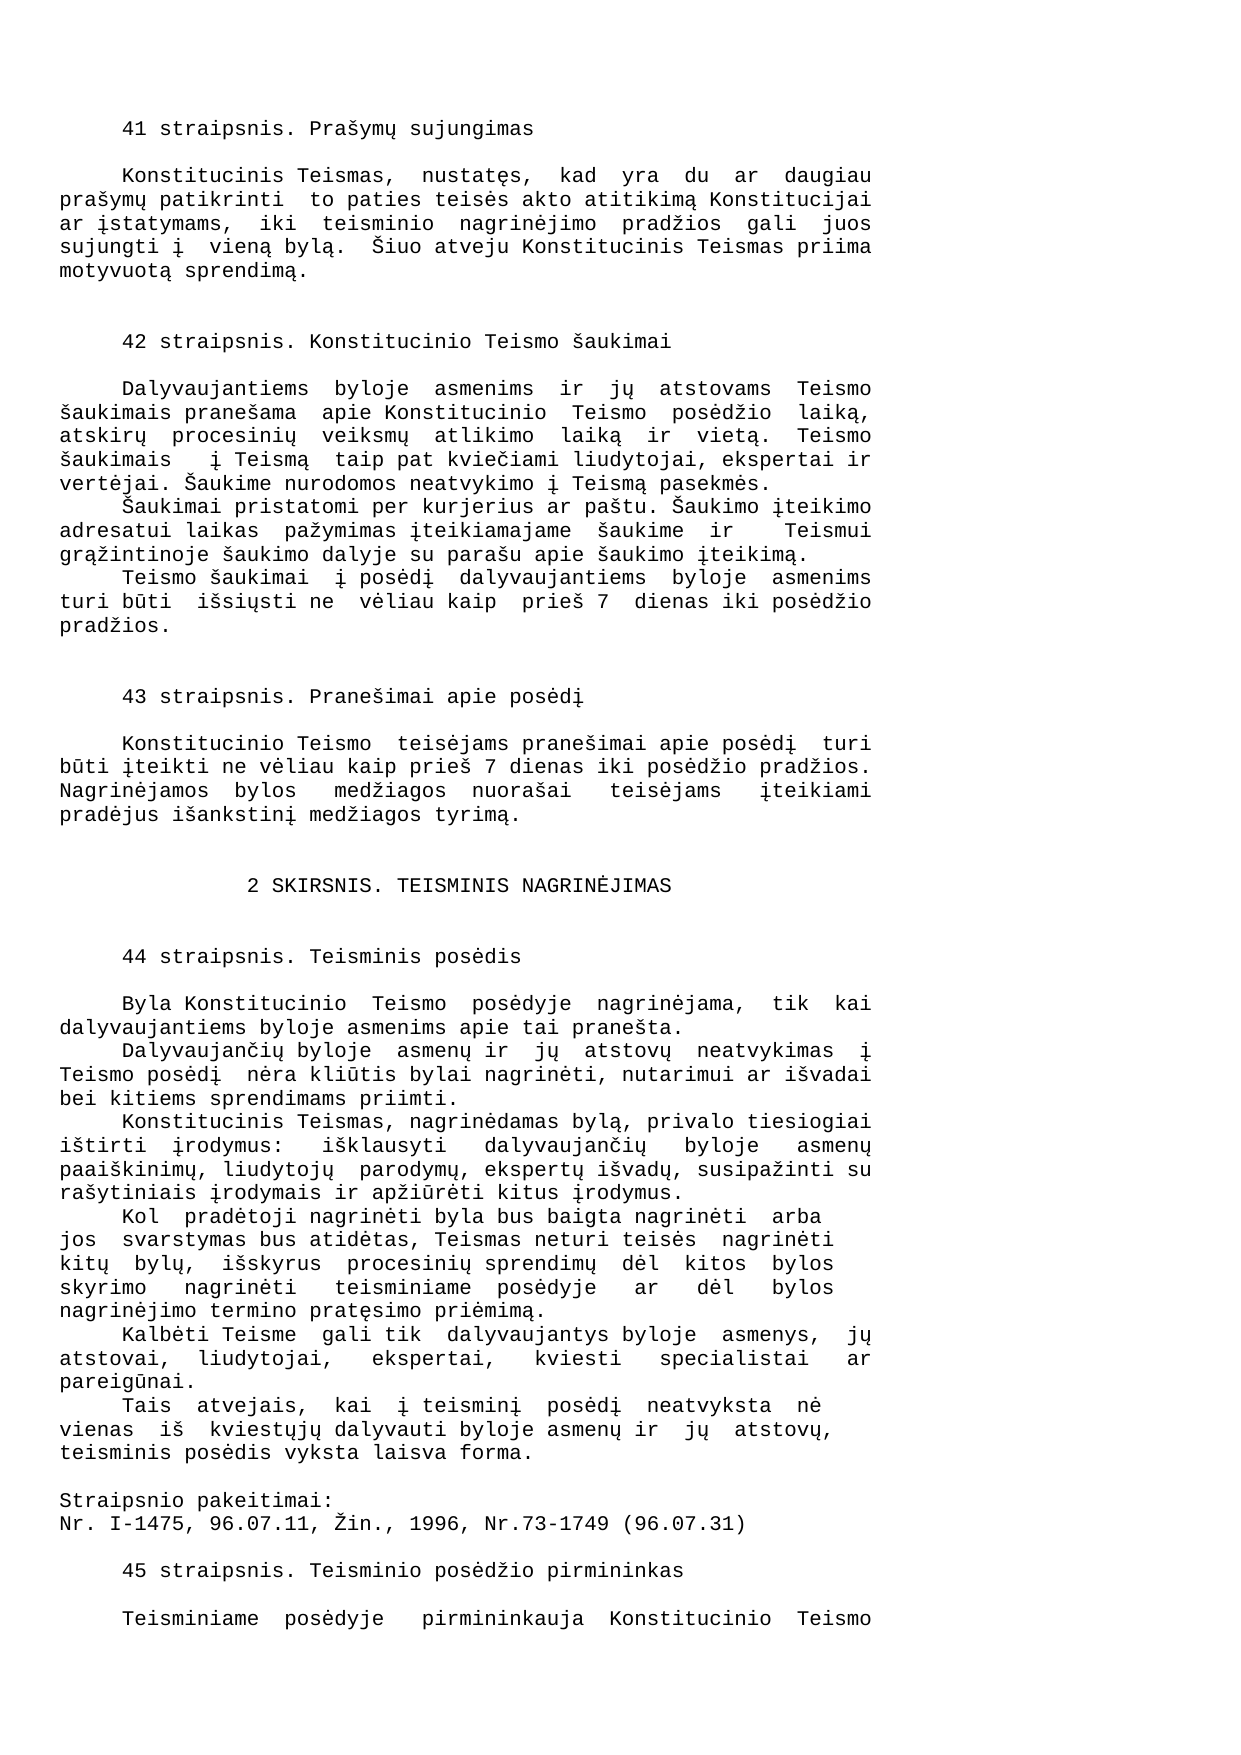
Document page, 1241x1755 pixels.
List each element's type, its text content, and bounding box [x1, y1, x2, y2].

text 42 straipsnis. Konstitucinio Teismo šaukimai [59, 331, 1122, 354]
text šaukimais į Teismą taip pat kviečiami liudytojai, ekspertai ir [59, 449, 1122, 473]
text šaukimais pranešama apie Konstitucinio Teismo posėdžio laiką, [59, 402, 1122, 426]
text pareigūnai. [59, 1371, 1122, 1395]
text 44 straipsnis. Teisminis posėdis [59, 946, 1122, 969]
text Kol pradėtoji nagrinėti byla bus baigta nagrinėti arba [59, 1206, 1122, 1229]
text bei kitiems sprendimams priimti. [59, 1088, 1122, 1111]
text skyrimo nagrinėti teisminiame posėdyje ar dėl bylos [59, 1277, 1122, 1300]
text grąžintinoje šaukimo dalyje su parašu apie šaukimo įteikimą. [59, 544, 1122, 567]
text 2 SKIRSNIS. TEISMINIS NAGRINĖJIMAS [59, 875, 1122, 898]
text Kalbėti Teisme gali tik dalyvaujantys byloje asmenys, jų [59, 1324, 1122, 1348]
text adresatui laikas pažymimas įteikiamajame šaukime ir Teismui [59, 520, 1122, 544]
text atstovai, liudytojai, ekspertai, kviesti specialistai ar [59, 1348, 1122, 1371]
text motyvuotą sprendimą. [59, 260, 1122, 284]
text Teismo posėdį nėra kliūtis bylai nagrinėti, nutarimui ar išvadai [59, 1064, 1122, 1088]
text 41 straipsnis. Prašymų sujungimas [59, 118, 1122, 142]
text Konstitucinis Teismas, nagrinėdamas bylą, privalo tiesiogiai [59, 1111, 1122, 1135]
text Konstitucinio Teismo teisėjams pranešimai apie posėdį turi [59, 733, 1122, 757]
text vienas iš kviestųjų dalyvauti byloje asmenų ir jų atstovų, [59, 1419, 1122, 1442]
text Šaukimai pristatomi per kurjerius ar paštu. Šaukimo įteikimo [59, 496, 1122, 520]
text 43 straipsnis. Pranešimai apie posėdį [59, 686, 1122, 709]
text teisminis posėdis vyksta laisva forma. [59, 1442, 1122, 1466]
text ar įstatymams, iki teisminio nagrinėjimo pradžios gali juos [59, 213, 1122, 236]
text Nr. I-1475, 96.07.11, Žin., 1996, Nr.73-1749 (96.07.31) [59, 1513, 1122, 1537]
text atskirų procesinių veiksmų atlikimo laiką ir vietą. Teismo [59, 426, 1122, 449]
text nagrinėjimo termino pratęsimo priėmimą. [59, 1300, 1122, 1324]
text Byla Konstitucinio Teismo posėdyje nagrinėjama, tik kai [59, 993, 1122, 1017]
text 45 straipsnis. Teisminio posėdžio pirmininkas [59, 1561, 1122, 1584]
text Konstitucinis Teismas, nustatęs, kad yra du ar daugiau [59, 165, 1122, 189]
text Straipsnio pakeitimai: [59, 1489, 1122, 1513]
text sujungti į vieną bylą. Šiuo atveju Konstitucinis Teismas priima [59, 236, 1122, 260]
text Teismo šaukimai į posėdį dalyvaujantiems byloje asmenims [59, 567, 1122, 591]
text dalyvaujantiems byloje asmenims apie tai pranešta. [59, 1017, 1122, 1040]
text jos svarstymas bus atidėtas, Teismas neturi teisės nagrinėti [59, 1229, 1122, 1253]
text pradėjus išankstinį medžiagos tyrimą. [59, 804, 1122, 827]
text Dalyvaujančių byloje asmenų ir jų atstovų neatvykimas į [59, 1040, 1122, 1064]
text rašytiniais įrodymais ir apžiūrėti kitus įrodymus. [59, 1182, 1122, 1206]
text vertėjai. Šaukime nurodomos neatvykimo į Teismą pasekmės. [59, 473, 1122, 496]
text Nagrinėjamos bylos medžiagos nuorašai teisėjams įteikiami [59, 780, 1122, 804]
text turi būti išsiųsti ne vėliau kaip prieš 7 dienas iki posėdžio [59, 591, 1122, 615]
text ištirti įrodymus: išklausyti dalyvaujančių byloje asmenų [59, 1135, 1122, 1158]
text paaiškinimų, liudytojų parodymų, ekspertų išvadų, susipažinti su [59, 1158, 1122, 1182]
text būti įteikti ne vėliau kaip prieš 7 dienas iki posėdžio pradžios. [59, 757, 1122, 780]
text prašymų patikrinti to paties teisės akto atitikimą Konstitucijai [59, 189, 1122, 213]
text Teisminiame posėdyje pirmininkauja Konstitucinio Teismo [59, 1608, 1122, 1631]
text Tais atvejais, kai į teisminį posėdį neatvyksta nė [59, 1395, 1122, 1419]
text pradžios. [59, 615, 1122, 638]
text Dalyvaujantiems byloje asmenims ir jų atstovams Teismo [59, 378, 1122, 402]
text kitų bylų, išskyrus procesinių sprendimų dėl kitos bylos [59, 1253, 1122, 1277]
